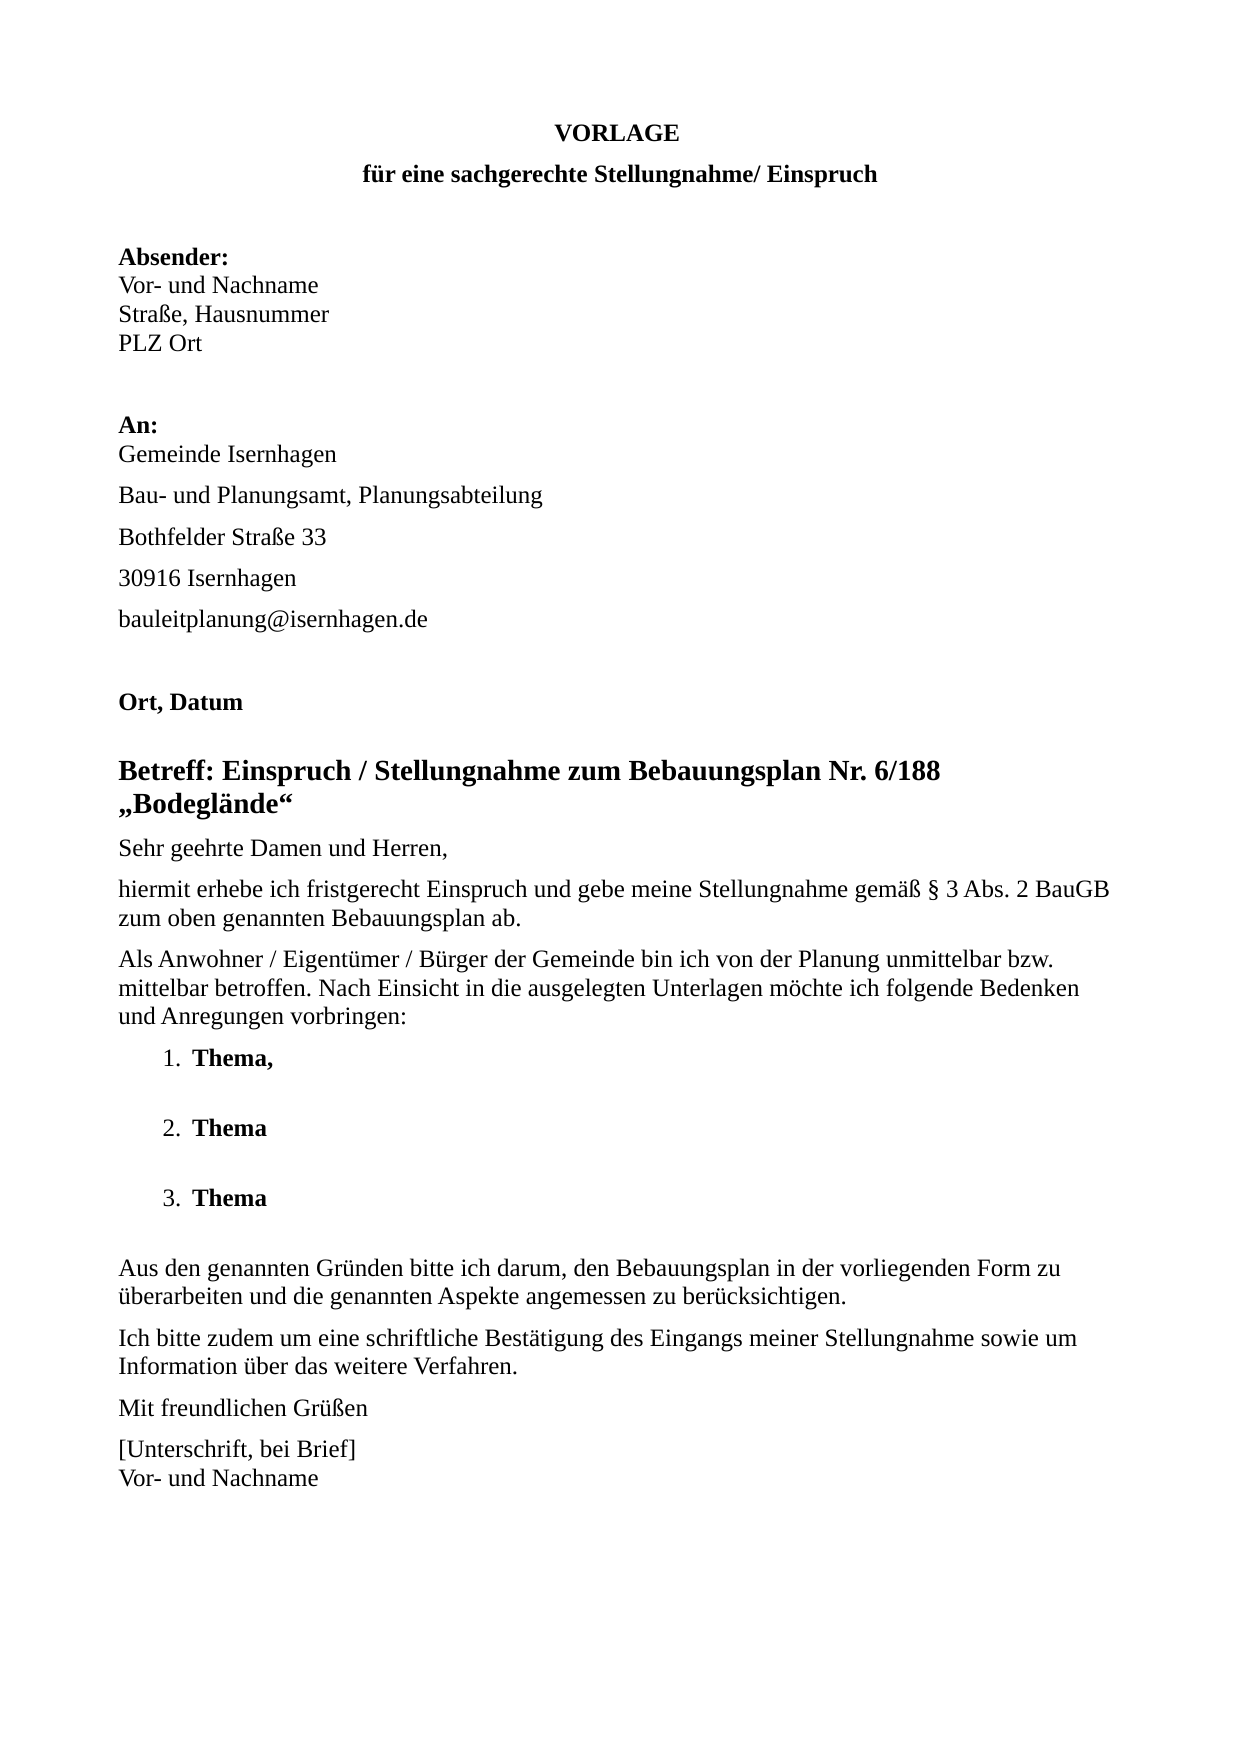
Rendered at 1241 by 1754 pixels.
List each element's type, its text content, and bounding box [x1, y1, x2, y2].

list Thema [162, 1113, 1122, 1170]
text Sehr geehrte Damen und Herren, [118, 833, 1122, 861]
text VORLAGE [118, 118, 1122, 147]
text An: Gemeinde Isernhagen [118, 411, 1122, 468]
subtitle Betreff: Einspruch / Stellungnahme zum Bebauungsplan Nr. 6/188 „Bodeglände“ [118, 753, 1122, 820]
text Aus den genannten Gründen bitte ich darum, den Bebauungsplan in der vorliegenden Form zu überarbeiten und die genannten Aspekte angemessen zu berücksichtigen. [118, 1253, 1122, 1310]
text Als Anwohner / Eigentümer / Bürger der Gemeinde bin ich von der Planung unmittelbar bzw. mittelbar betroffen. Nach Einsicht in die ausgelegten Unterlagen möchte ich folgende Bedenken und Anregungen vorbringen: [118, 944, 1122, 1030]
text bauleitplanung@isernhagen.de [118, 604, 1122, 633]
text Mit freundlichen Grüßen [118, 1393, 1122, 1421]
text Bau- und Planungsamt, Planungsabteilung [118, 481, 1122, 509]
text 30916 Isernhagen [118, 563, 1122, 592]
text [Unterschrift, bei Brief] Vor- und Nachname [118, 1434, 1122, 1491]
text für eine sachgerechte Stellungnahme/ Einspruch [118, 159, 1122, 188]
text Bothfelder Straße 33 [118, 522, 1122, 551]
text Ort, Datum [118, 687, 1122, 716]
text Absender: Vor- und Nachname Straße, Hausnummer PLZ Ort [118, 242, 1122, 357]
text Ich bitte zudem um eine schriftliche Bestätigung des Eingangs meiner Stellungnahme sowie um Information über das weitere Verfahren. [118, 1323, 1122, 1380]
list Thema [162, 1183, 1122, 1240]
list Thema, [162, 1043, 1122, 1100]
text hiermit erhebe ich fristgerecht Einspruch und gebe meine Stellungnahme gemäß § 3 Abs. 2 BauGB zum oben genannten Bebauungsplan ab. [118, 874, 1122, 931]
